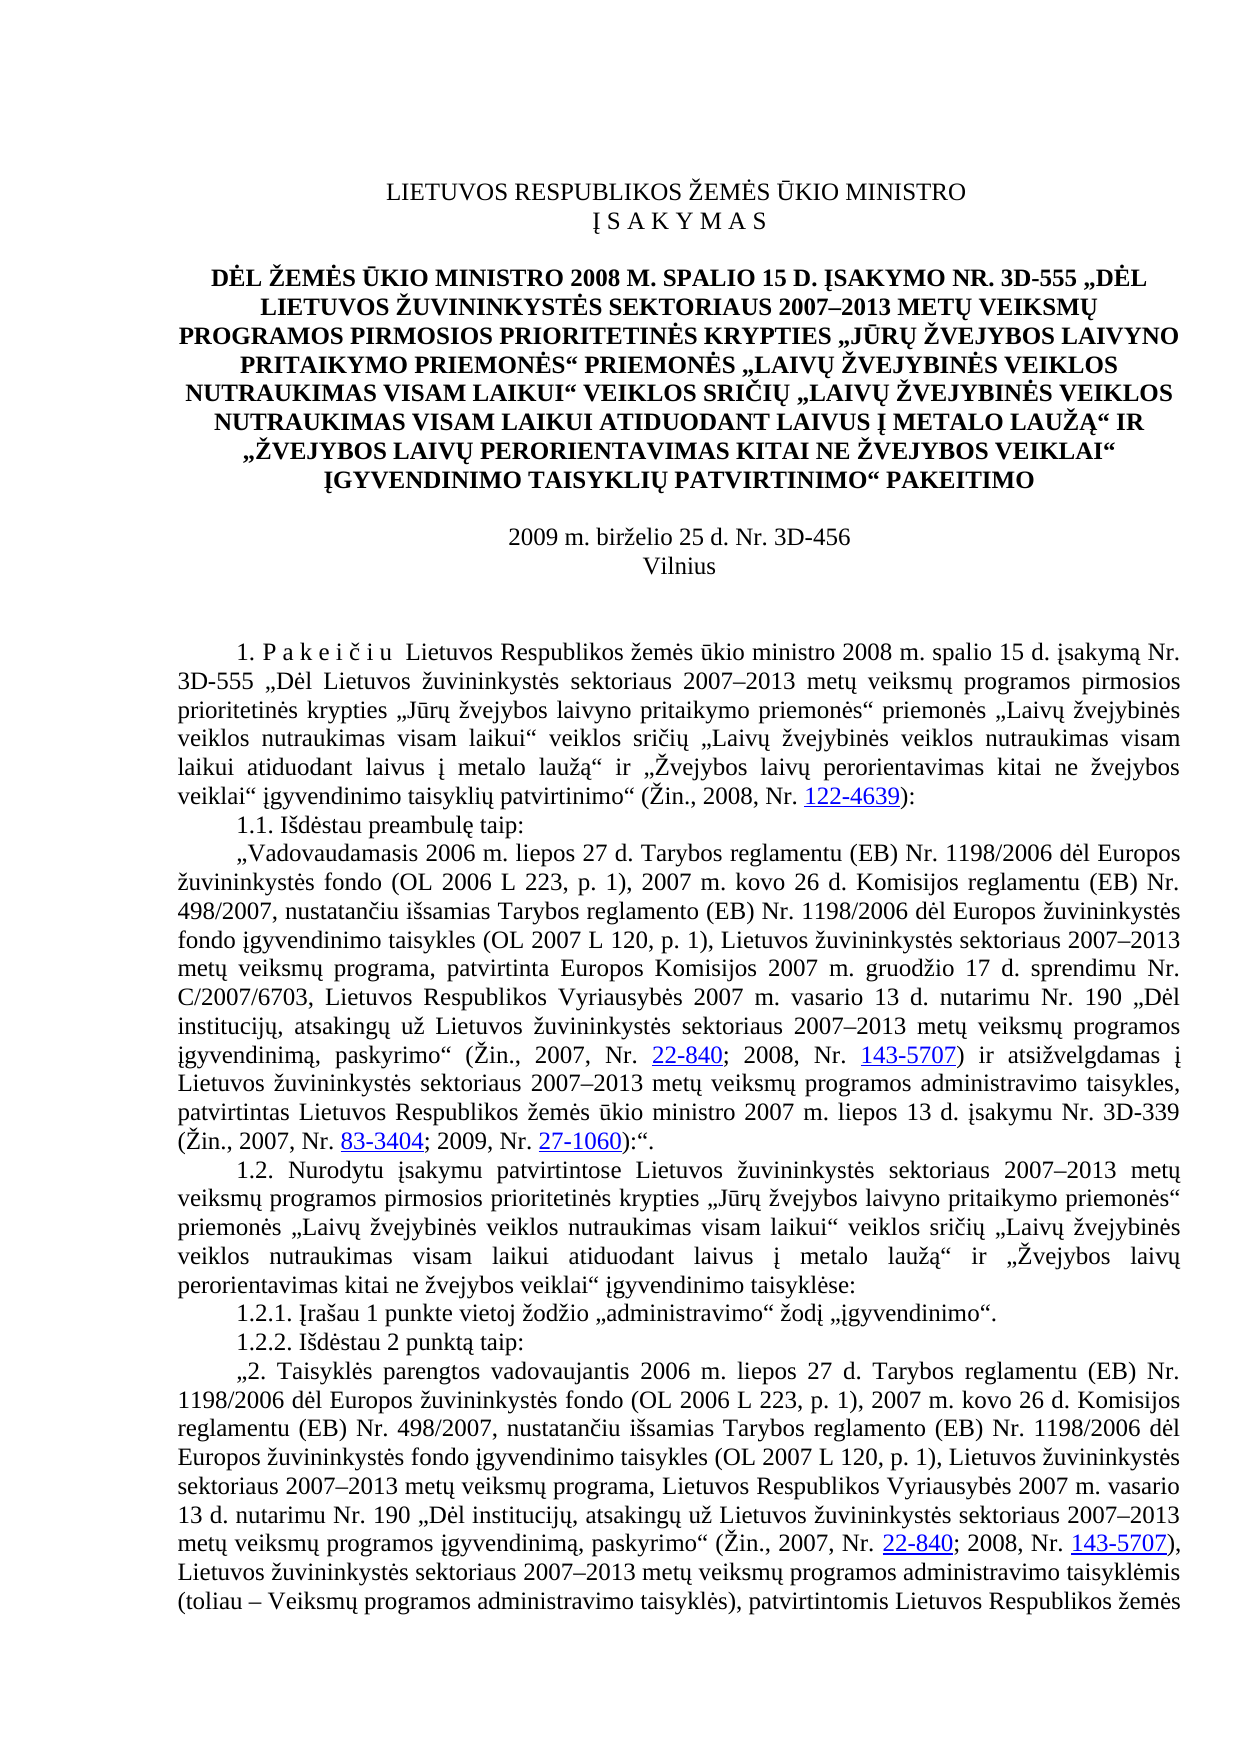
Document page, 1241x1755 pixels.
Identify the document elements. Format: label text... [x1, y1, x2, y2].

text 1.2. Nurodytu įsakymu patvirtintose Lietuvos žuvininkystės sektoriaus 2007–2013 metų veiksmų programos pirmosios prioritetinės krypties „Jūrų žvejybos laivyno pritaikymo priemonės“ priemonės „Laivų žvejybinės veiklos nutraukimas visam laikui“ veiklos sričių „Laivų žvejybinės veiklos nutraukimas visam laikui atiduodant laivus į metalo laužą“ ir „Žvejybos laivų perorientavimas kitai ne žvejybos veiklai“ įgyvendinimo taisyklėse: [177, 1155, 1181, 1298]
text 1. Pakeičiu Lietuvos Respublikos žemės ūkio ministro 2008 m. spalio 15 d. įsakymą Nr. 3D-555 „Dėl Lietuvos žuvininkystės sektoriaus 2007–2013 metų veiksmų programos pirmosios prioritetinės krypties „Jūrų žvejybos laivyno pritaikymo priemonės“ priemonės „Laivų žvejybinės veiklos nutraukimas visam laikui“ veiklos sričių „Laivų žvejybinės veiklos nutraukimas visam laikui atiduodant laivus į metalo laužą“ ir „Žvejybos laivų perorientavimas kitai ne žvejybos veiklai“ įgyvendinimo taisyklių patvirtinimo“ (Žin., 2008, Nr. 122-4639): [177, 637, 1181, 810]
text 2009 m. birželio 25 d. Nr. 3D-456 [177, 522, 1181, 551]
text 1.2.2. Išdėstau 2 punktą taip: [177, 1327, 1181, 1356]
text „2. Taisyklės parengtos vadovaujantis 2006 m. liepos 27 d. Tarybos reglamentu (EB) Nr. 1198/2006 dėl Europos žuvininkystės fondo (OL 2006 L 223, p. 1), 2007 m. kovo 26 d. Komisijos reglamentu (EB) Nr. 498/2007, nustatančiu išsamias Tarybos reglamento (EB) Nr. 1198/2006 dėl Europos žuvininkystės fondo įgyvendinimo taisykles (OL 2007 L 120, p. 1), Lietuvos žuvininkystės sektoriaus 2007–2013 metų veiksmų programa, Lietuvos Respublikos Vyriausybės 2007 m. vasario 13 d. nutarimu Nr. 190 „Dėl institucijų, atsakingų už Lietuvos žuvininkystės sektoriaus 2007–2013 metų veiksmų programos įgyvendinimą, paskyrimo“ (Žin., 2007, Nr. 22-840; 2008, Nr. 143-5707), Lietuvos žuvininkystės sektoriaus 2007–2013 metų veiksmų programos administravimo taisyklėmis (toliau – Veiksmų programos administravimo taisyklės), patvirtintomis Lietuvos Respublikos žemės [177, 1356, 1181, 1615]
text LIETUVOS RESPUBLIKOS ŽEMĖS ŪKIO MINISTRO [177, 177, 1181, 206]
text Vilnius [177, 551, 1181, 580]
text DĖL ŽEMĖS ŪKIO MINISTRO 2008 M. SPALIO 15 D. ĮSAKYMO NR. 3D-555 „DĖL LIETUVOS ŽUVININKYSTĖS SEKTORIAUS 2007–2013 METŲ VEIKSMŲ PROGRAMOS PIRMOSIOS PRIORITETINĖS KRYPTIES „JŪRŲ ŽVEJYBOS LAIVYNO PRITAIKYMO PRIEMONĖS“ PRIEMONĖS „LAIVŲ ŽVEJYBINĖS VEIKLOS NUTRAUKIMAS VISAM LAIKUI“ VEIKLOS SRIČIŲ „LAIVŲ ŽVEJYBINĖS VEIKLOS NUTRAUKIMAS VISAM LAIKUI ATIDUODANT LAIVUS Į METALO LAUŽĄ“ IR „ŽVEJYBOS LAIVŲ PERORIENTAVIMAS KITAI NE ŽVEJYBOS VEIKLAI“ ĮGYVENDINIMO TAISYKLIŲ PATVIRTINIMO“ PAKEITIMO [177, 263, 1181, 493]
text ĮSAKYMAS [177, 206, 1181, 235]
text „Vadovaudamasis 2006 m. liepos 27 d. Tarybos reglamentu (EB) Nr. 1198/2006 dėl Europos žuvininkystės fondo (OL 2006 L 223, p. 1), 2007 m. kovo 26 d. Komisijos reglamentu (EB) Nr. 498/2007, nustatančiu išsamias Tarybos reglamento (EB) Nr. 1198/2006 dėl Europos žuvininkystės fondo įgyvendinimo taisykles (OL 2007 L 120, p. 1), Lietuvos žuvininkystės sektoriaus 2007–2013 metų veiksmų programa, patvirtinta Europos Komisijos 2007 m. gruodžio 17 d. sprendimu Nr. C/2007/6703, Lietuvos Respublikos Vyriausybės 2007 m. vasario 13 d. nutarimu Nr. 190 „Dėl institucijų, atsakingų už Lietuvos žuvininkystės sektoriaus 2007–2013 metų veiksmų programos įgyvendinimą, paskyrimo“ (Žin., 2007, Nr. 22-840; 2008, Nr. 143-5707) ir atsižvelgdamas į Lietuvos žuvininkystės sektoriaus 2007–2013 metų veiksmų programos administravimo taisykles, patvirtintas Lietuvos Respublikos žemės ūkio ministro 2007 m. liepos 13 d. įsakymu Nr. 3D-339 (Žin., 2007, Nr. 83-3404; 2009, Nr. 27-1060):“. [177, 838, 1181, 1155]
text 1.1. Išdėstau preambulę taip: [177, 810, 1181, 838]
text 1.2.1. Įrašau 1 punkte vietoj žodžio „administravimo“ žodį „įgyvendinimo“. [177, 1298, 1181, 1327]
